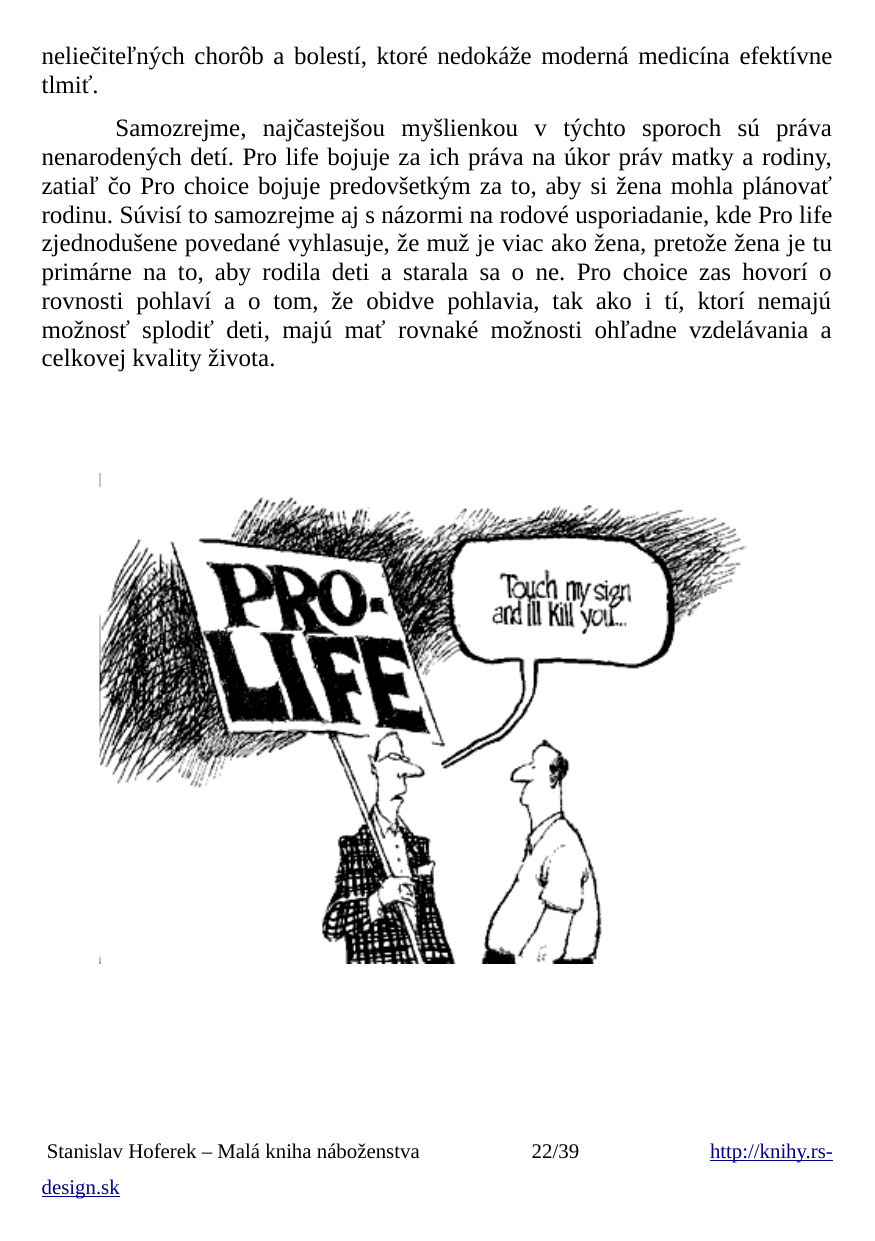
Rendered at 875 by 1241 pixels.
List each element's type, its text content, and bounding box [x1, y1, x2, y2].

picture [99, 473, 775, 964]
text Samozrejme, najčastejšou myšlienkou v týchto sporoch sú práva nenarodených detí. Pro life bojuje za ich práva na úkor práv matky a rodiny, zatiaľ čo Pro choice bojuje predovšetkým za to, aby si žena mohla plánovať rodinu. Súvisí to samozrejme aj s názormi na rodové usporiadanie, kde Pro life zjednodušene povedané vyhlasuje, že muž je viac ako žena, pretože žena je tu primárne na to, aby rodila deti a starala sa o ne. Pro choice zas hovorí o rovnosti pohlaví a o tom, že obidve pohlavia, tak ako i tí, ktorí nemajú možnosť splodiť deti, majú mať rovnaké možnosti ohľadne vzdelávania a celkovej kvality života. [41, 113, 833, 372]
text neliečiteľných chorôb a bolestí, ktoré nedokáže moderná medicína efektívne tlmiť. [41, 41, 833, 99]
